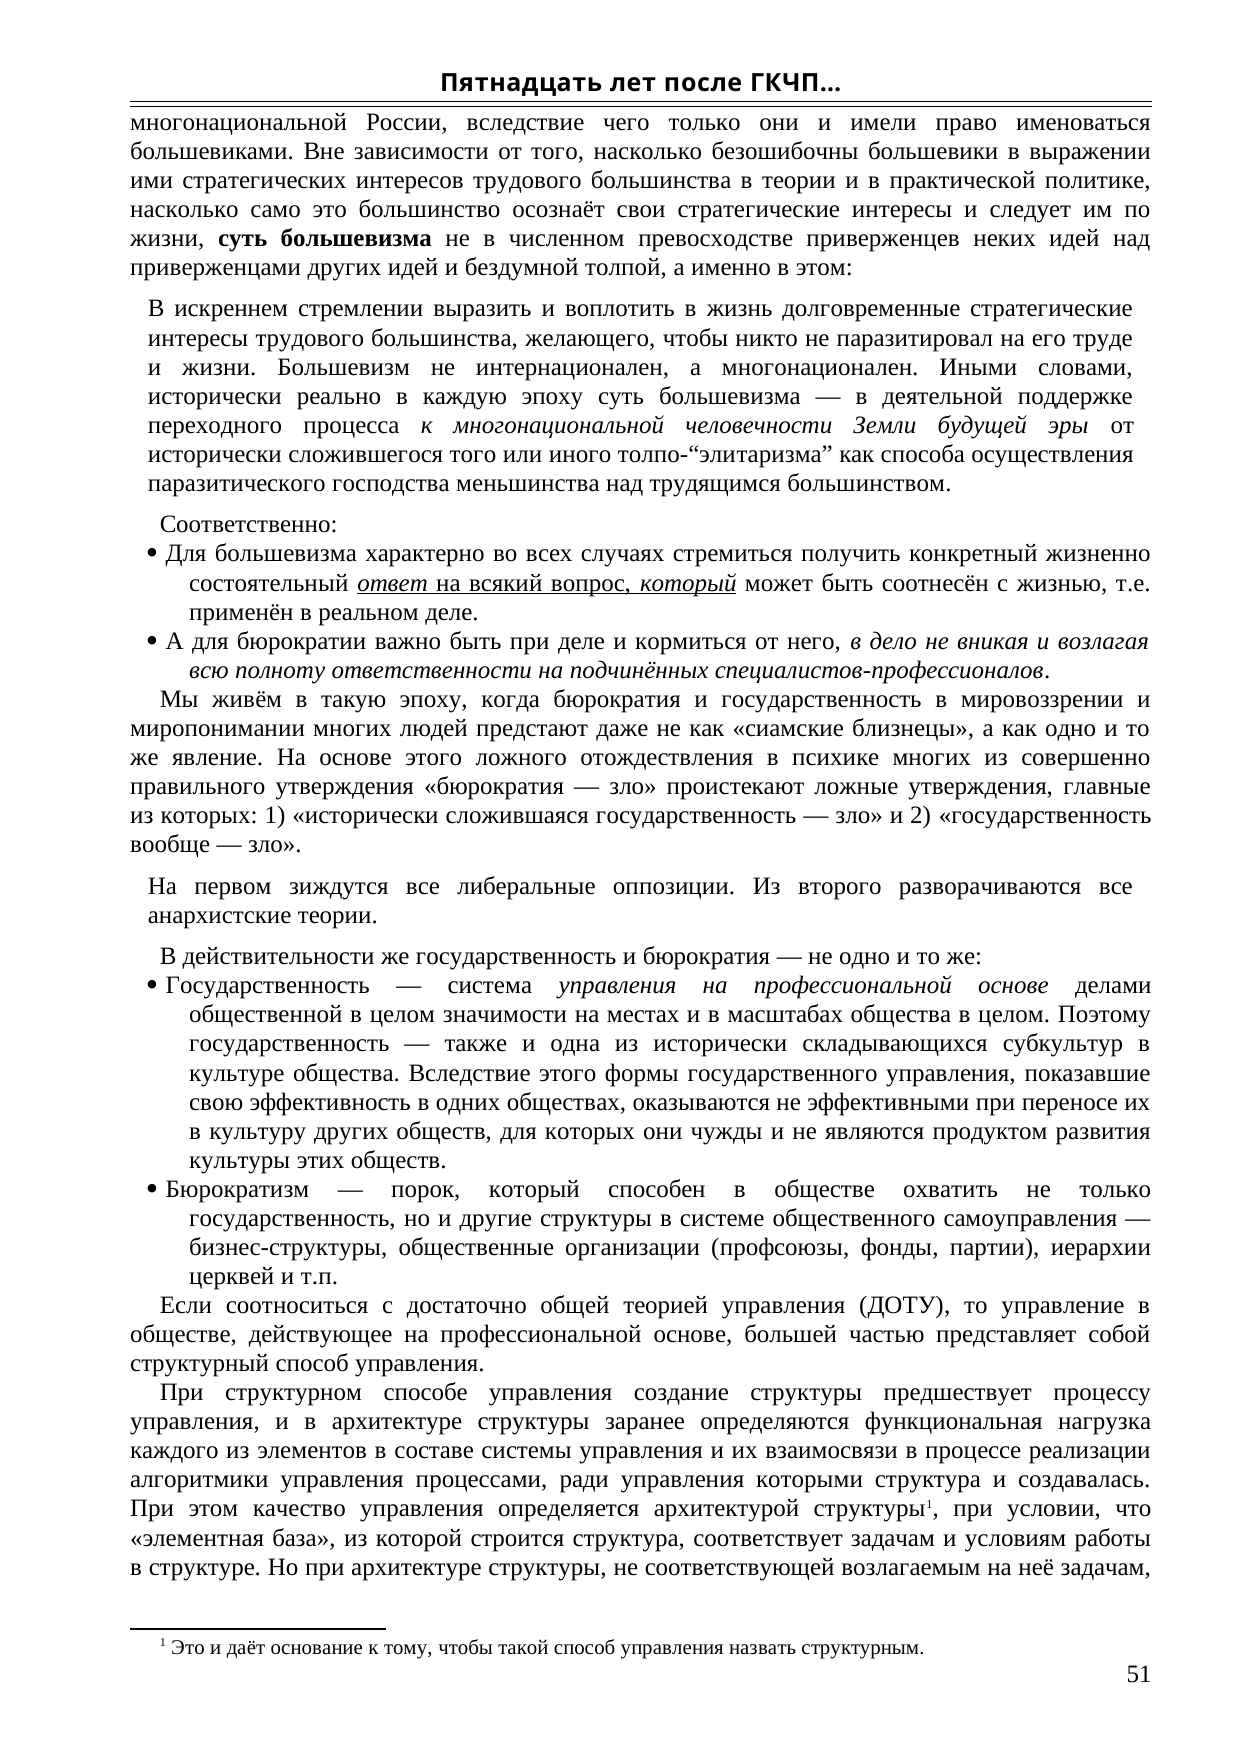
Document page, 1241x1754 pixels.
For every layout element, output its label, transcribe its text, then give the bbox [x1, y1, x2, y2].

text В действительности же государственность и бюрократия — не одно и то же: [130, 941, 1152, 970]
text В искреннем стремлении выразить и воплотить в жизнь долговременные стратегические интересы трудового большинства, желающего, чтобы никто не паразитировал на его труде и жизни. Большевизм не интернационален, а многонационален. Иными словами, исторически реально в каждую эпоху суть большевизма — в деятельной поддержке переходного процесса к многонациональной человечности Земли будущей эры от исторически сложившегося того или иного толпо-“эли­та­ризма” как способа осуществления паразитического господ­ства меньшинства над трудящимся большинством. [148, 293, 1134, 497]
text многонациональной России, вследствие чего только они и имели право именоваться большевиками. Вне зависимости от того, насколько безошибочны большевики в выражении ими стратегических интересов трудового большинства в теории и в практической политике, насколько само это большинство осознаёт свои стратегические интересы и следует им по жизни, суть большевизма не в численном превосходстве приверженцев неких идей над приверженцами других идей и бездумной толпой, а именно в этом: [130, 107, 1152, 281]
list Бюрократизм — порок, который способен в обществе охватить не только государственность, но и другие структуры в системе общественного самоуправления — бизнес-струк­ту­ры, общественные организации (профсоюзы, фонды, партии), иерархии церквей и т.п. [148, 1174, 1152, 1290]
text Соответственно: [130, 509, 1152, 538]
text Мы живём в такую эпоху, когда бюрократия и государственность в мировоззрении и миропонимании многих людей предстают даже не как «сиамские близнецы», а как одно и то же явление. На основе этого ложного отождествления в психике многих из совершенно правильного утверждения «бюрократия — зло» проистекают ложные утверждения, главные из которых: 1) «исторически сложившаяся государственность — зло» и 2) «государственность вообще — зло». [130, 684, 1152, 858]
list А для бюрократии важно быть при деле и кормиться от него, в дело не вникая и возлагая всю полноту ответственности на подчинённых специалистов-профессионалов. [148, 626, 1152, 684]
text Это и даёт основание к тому, чтобы такой способ управления назвать структурным. [130, 1635, 1152, 1659]
text Если соотноситься с достаточно общей теорией управления (ДОТУ), то управление в обществе, действующее на профессиональной основе, большей частью представляет собой структурный способ управления. [130, 1290, 1152, 1377]
list Государственность — система управления на профессиональной основе делами общественной в целом значимости на местах и в масштабах общества в целом. Поэтому государственность — также и одна из исторически складывающихся субкультур в культуре общества. Вследствие этого формы государственного управления, показавшие свою эффективность в одних обществах, оказываются не эффективными при переносе их в культуру других обществ, для которых они чужды и не являются продуктом развития культуры этих обществ. [148, 970, 1152, 1174]
text При структурном способе управления создание структуры предшествует процессу управления, и в архитектуре структуры заранее определяются функциональная нагрузка каждого из элементов в составе системы управления и их взаимосвязи в процессе реализации алгоритмики управления процессами, ради управления которыми структура и создавалась. При этом качество управления определяется архитектурой структуры, при условии, что «элементная база», из которой строится структура, соответствует задачам и условиям работы в структуре. Но при архитектуре структуры, не соответствующей возлагаемым на неё задачам, [130, 1377, 1152, 1581]
list Для большевизма характерно во всех случаях стремиться получить конкретный жизненно состоятельный ответ на всякий вопрос, который может быть соотнесён с жизнью, т.е. применён в реальном деле. [148, 538, 1152, 626]
text На первом зиждутся все либеральные оппозиции. Из второго разворачиваются все анархистские теории. [148, 871, 1134, 929]
